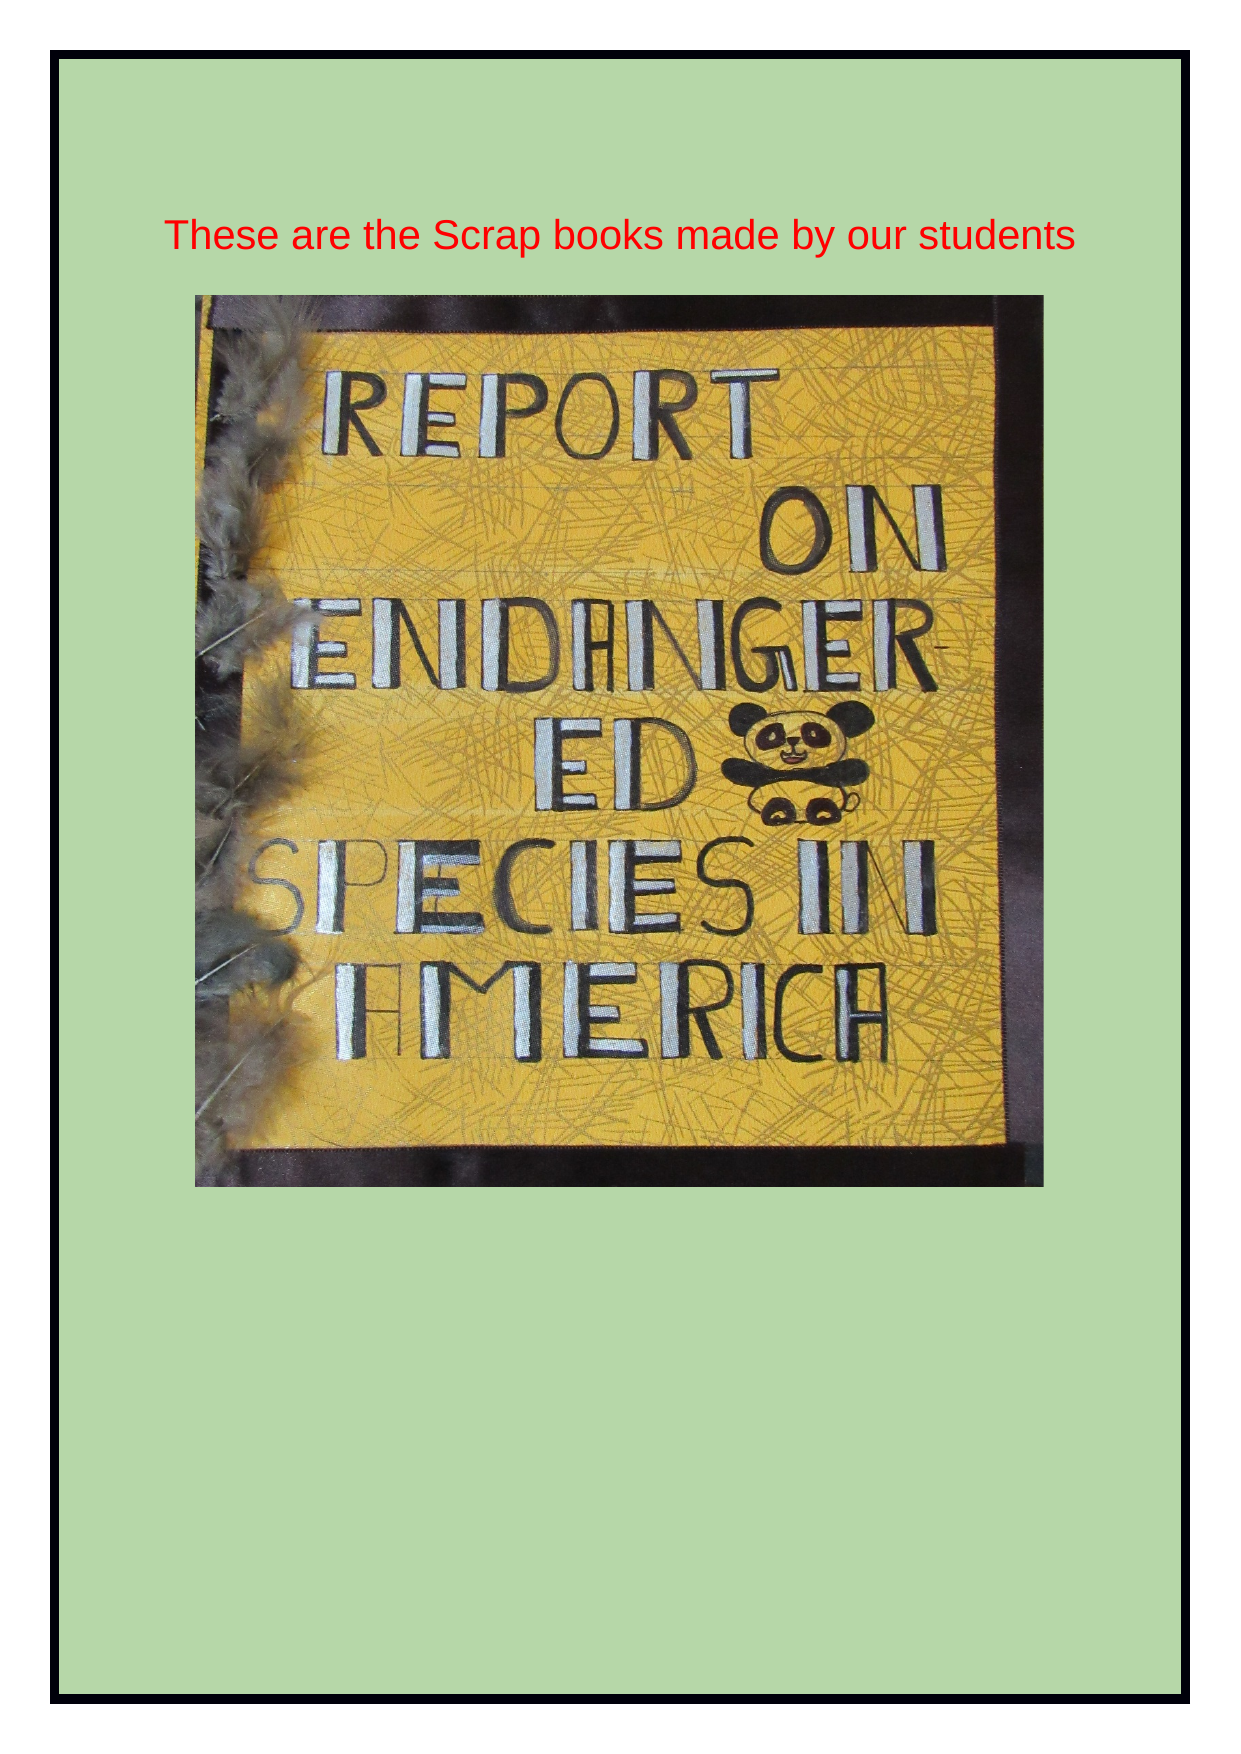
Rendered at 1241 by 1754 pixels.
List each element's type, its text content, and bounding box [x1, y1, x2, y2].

picture [195, 295, 1044, 1187]
text These are the Scrap books made by our students [150, 210, 1090, 258]
